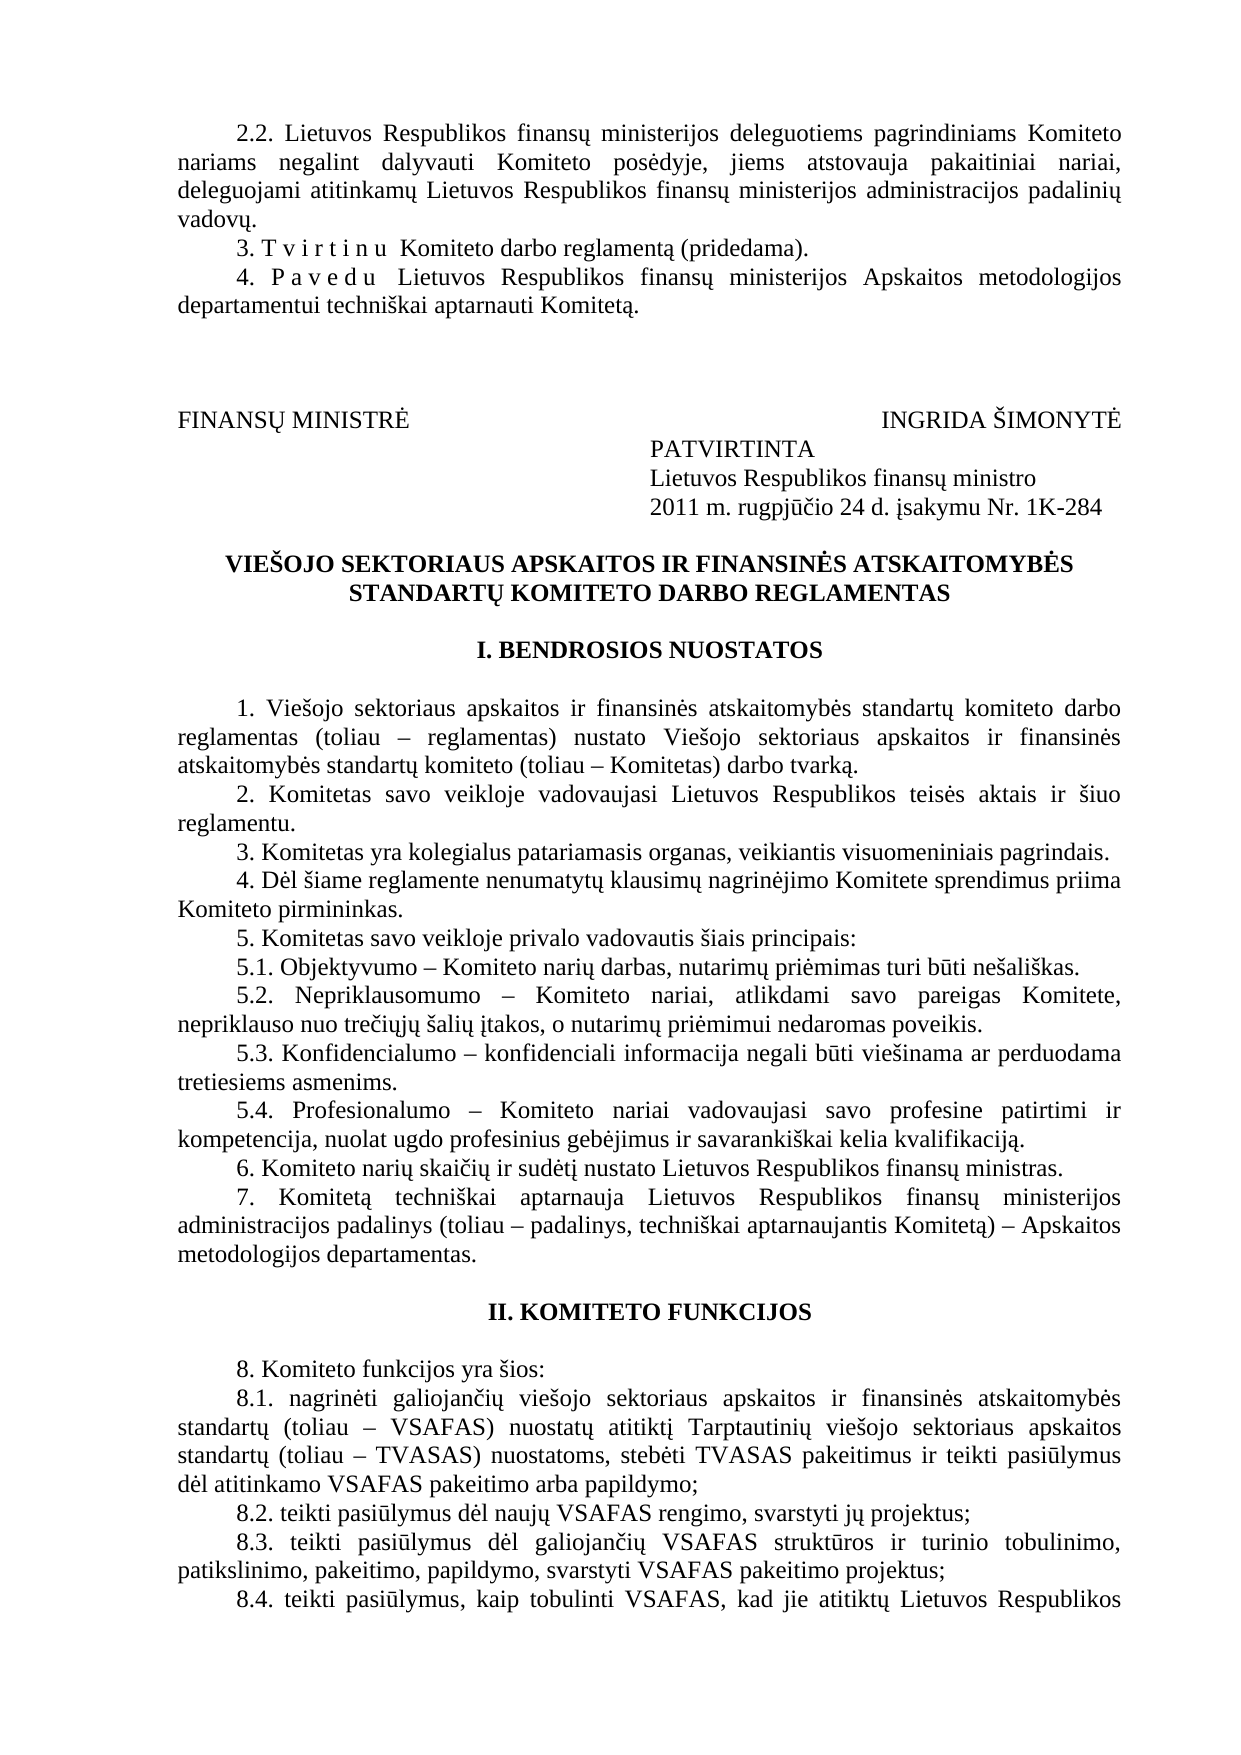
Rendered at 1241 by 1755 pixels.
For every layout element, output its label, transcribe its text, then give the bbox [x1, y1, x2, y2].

text 2. Komitetas savo veikloje vadovaujasi Lietuvos Respublikos teisės aktais ir šiuo reglamentu. [177, 779, 1122, 837]
text II. KOMITETO FUNKCIJOS [177, 1297, 1122, 1326]
text VIEŠOJO SEKTORIAUS APSKAITOS IR FINANSINĖS ATSKAITOMYBĖS STANDARTŲ KOMITETO DARBO REGLAMENTAS [177, 549, 1122, 607]
text Lietuvos Respublikos finansų ministro [649, 463, 1122, 492]
text 8.1. nagrinėti galiojančių viešojo sektoriaus apskaitos ir finansinės atskaitomybės standartų (toliau – VSAFAS) nuostatų atitiktį Tarptautinių viešojo sektoriaus apskaitos standartų (toliau – TVASAS) nuostatoms, stebėti TVASAS pakeitimus ir teikti pasiūlymus dėl atitinkamo VSAFAS pakeitimo arba papildymo; [177, 1383, 1122, 1498]
text I. BENDROSIOS NUOSTATOS [177, 636, 1122, 664]
text 5.4. Profesionalumo – Komiteto nariai vadovaujasi savo profesine patirtimi ir kompetencija, nuolat ugdo profesinius gebėjimus ir savarankiškai kelia kvalifikaciją. [177, 1096, 1122, 1153]
text 1. Viešojo sektoriaus apskaitos ir finansinės atskaitomybės standartų komiteto darbo reglamentas (toliau – reglamentas) nustato Viešojo sektoriaus apskaitos ir finansinės atskaitomybės standartų komiteto (toliau – Komitetas) darbo tvarką. [177, 693, 1122, 779]
text 4. Pavedu Lietuvos Respublikos finansų ministerijos Apskaitos metodologijos departamentui techniškai aptarnauti Komitetą. [177, 262, 1122, 319]
text 8.4. teikti pasiūlymus, kaip tobulinti VSAFAS, kad jie atitiktų Lietuvos Respublikos [177, 1584, 1122, 1613]
text PATVIRTINTA [650, 434, 1122, 463]
text 5. Komitetas savo veikloje privalo vadovautis šiais principais: [177, 923, 1122, 952]
text 8. Komiteto funkcijos yra šios: [177, 1354, 1122, 1383]
text 5.2. Nepriklausomumo – Komiteto nariai, atlikdami savo pareigas Komitete, nepriklauso nuo trečiųjų šalių įtakos, o nutarimų priėmimui nedaromas poveikis. [177, 981, 1122, 1038]
text 7. Komitetą techniškai aptarnauja Lietuvos Respublikos finansų ministerijos administracijos padalinys (toliau – padalinys, techniškai aptarnaujantis Komitetą) – Apskaitos metodologijos departamentas. [177, 1182, 1122, 1268]
text 8.3. teikti pasiūlymus dėl galiojančių VSAFAS struktūros ir turinio tobulinimo, patikslinimo, pakeitimo, papildymo, svarstyti VSAFAS pakeitimo projektus; [177, 1527, 1122, 1584]
text 5.3. Konfidencialumo – konfidenciali informacija negali būti viešinama ar perduodama tretiesiems asmenims. [177, 1038, 1122, 1096]
text 8.2. teikti pasiūlymus dėl naujų VSAFAS rengimo, svarstyti jų projektus; [177, 1498, 1122, 1527]
text 2011 m. rugpjūčio 24 d. įsakymu Nr. 1K-284 [649, 492, 1122, 521]
text 2.2. Lietuvos Respublikos finansų ministerijos deleguotiems pagrindiniams Komiteto nariams negalint dalyvauti Komiteto posėdyje, jiems atstovauja pakaitiniai nariai, deleguojami atitinkamų Lietuvos Respublikos finansų ministerijos administracijos padalinių vadovų. [177, 118, 1122, 233]
text 3. Komitetas yra kolegialus patariamasis organas, veikiantis visuomeniniais pagrindais. [177, 837, 1122, 866]
text FINANSŲ MINISTRĖ INGRIDA ŠIMONYTĖ [177, 406, 1122, 434]
text 3. Tvirtinu Komiteto darbo reglamentą (pridedama). [177, 233, 1122, 262]
text 5.1. Objektyvumo – Komiteto narių darbas, nutarimų priėmimas turi būti nešališkas. [177, 952, 1122, 981]
text 4. Dėl šiame reglamente nenumatytų klausimų nagrinėjimo Komitete sprendimus priima Komiteto pirmininkas. [177, 866, 1122, 923]
text 6. Komiteto narių skaičių ir sudėtį nustato Lietuvos Respublikos finansų ministras. [177, 1153, 1122, 1182]
